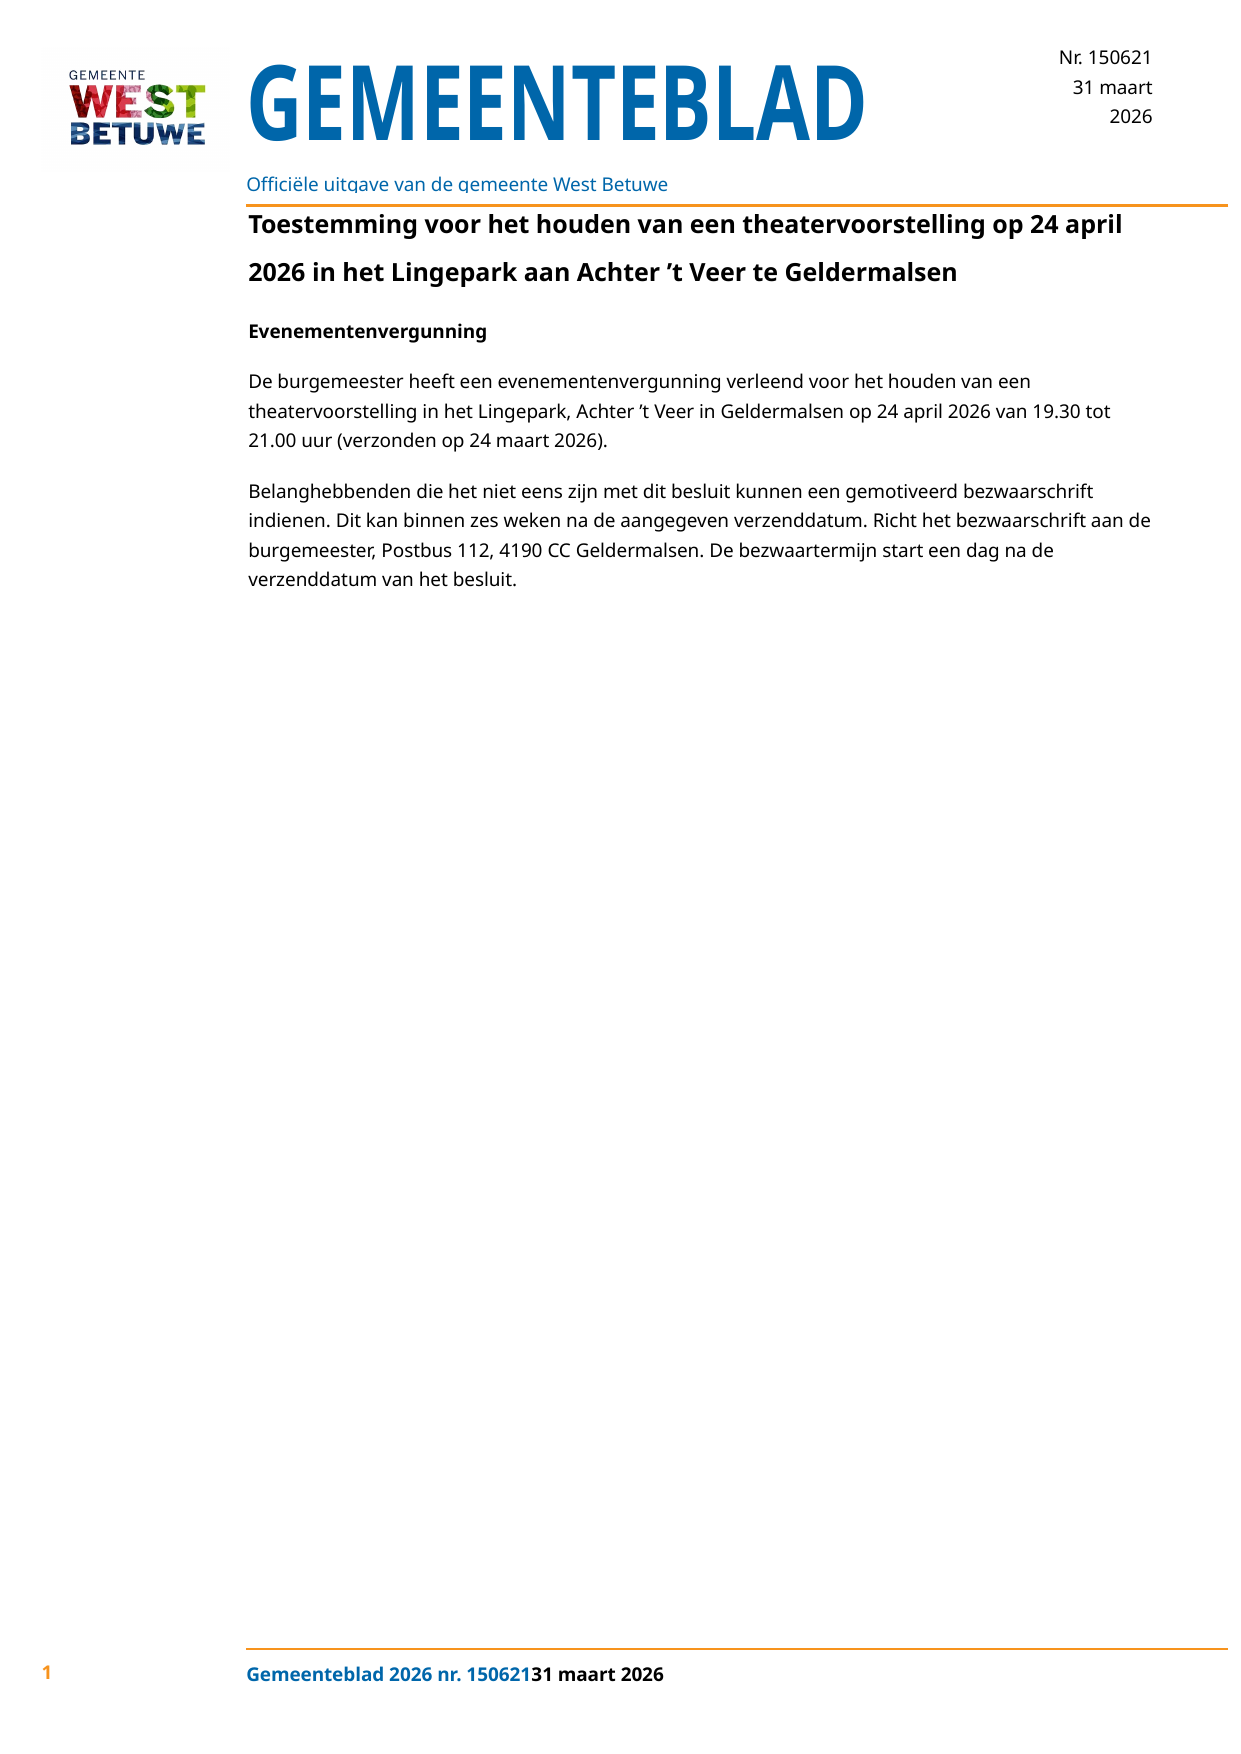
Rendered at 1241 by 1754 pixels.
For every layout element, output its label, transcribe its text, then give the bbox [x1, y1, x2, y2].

picture [41, 47, 231, 172]
text Evenementenvergunning [248, 318, 1152, 344]
text De burgemeester heeft een evenementenvergunning verleend voor het houden van een theatervoorstelling in het Lingepark, Achter ’t Veer in Geldermalsen op 24 april 2026 van 19.30 tot 21.00 uur (verzonden op 24 maart 2026). [248, 368, 1152, 453]
text Belanghebbenden die het niet eens zijn met dit besluit kunnen een gemotiveerd bezwaarschrift indienen. Dit kan binnen zes weken na de aangegeven verzenddatum. Richt het bezwaarschrift aan de burgemeester, Postbus 112, 4190 CC Geldermalsen. De bezwaartermijn start een dag na de verzenddatum van het besluit. [248, 478, 1152, 592]
text Toestemming voor het houden van een theatervoorstelling op 24 april 2026 in het Lingepark aan Achter ’t Veer te Geldermalsen [248, 207, 1152, 288]
